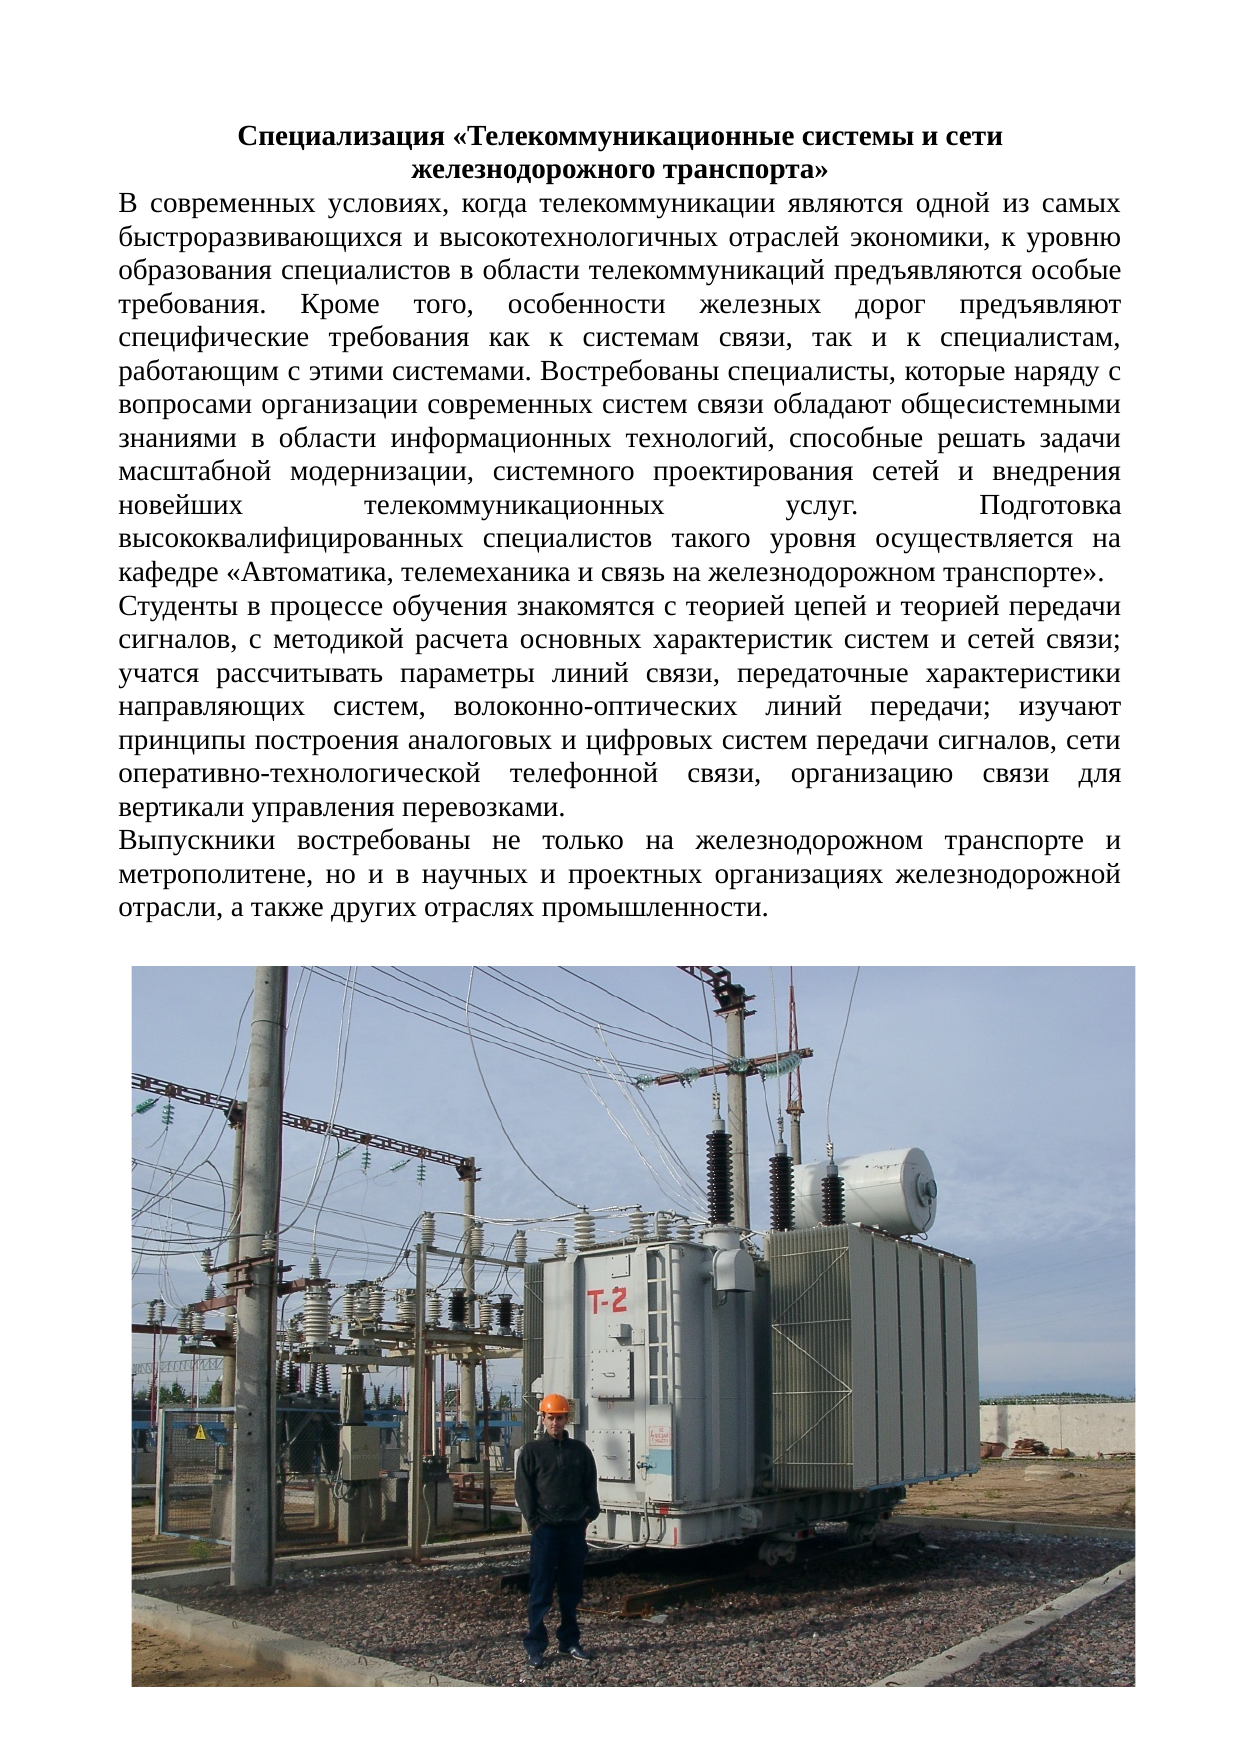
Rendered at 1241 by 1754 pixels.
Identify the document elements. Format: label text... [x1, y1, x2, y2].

text Выпускники востребованы не только на железнодорожном транспорте и метрополитене, но и в научных и проектных организациях железнодорожной отрасли, а также других отраслях промышленности. [118, 822, 1122, 923]
picture [131, 966, 1136, 1687]
text Специализация «Телекоммуникационные системы и сети железнодорожного транспорта» [118, 118, 1122, 185]
text Студенты в процессе обучения знакомятся с теорией цепей и теорией передачи сигналов, с методикой расчета основных характеристик систем и сетей связи; учатся рассчитывать параметры линий связи, передаточные характеристики направляющих систем, волоконно-оптических линий передачи; изучают принципы построения аналоговых и цифровых систем передачи сигналов, сети оперативно-технологической телефонной связи, организацию связи для вертикали управления перевозками. [118, 588, 1122, 822]
text В современных условиях, когда телекоммуникации являются одной из самых быстроразвивающихся и высокотехнологичных отраслей экономики, к уровню образования специалистов в области телекоммуникаций предъявляются особые требования. Кроме того, особенности железных дорог предъявляют специфические требования как к системам связи, так и к специалистам, работающим с этими системами. Востребованы специалисты, которые наряду с вопросами организации современных систем связи обладают общесистемными знаниями в области информационных технологий, способные решать задачи масштабной модернизации, системного проектирования сетей и внедрения новейших телекоммуникационных услуг. Подготовка высококвалифицированных специалистов такого уровня осуществляется на кафедре «Автоматика, телемеханика и связь на железнодорожном транспорте». [118, 185, 1122, 588]
